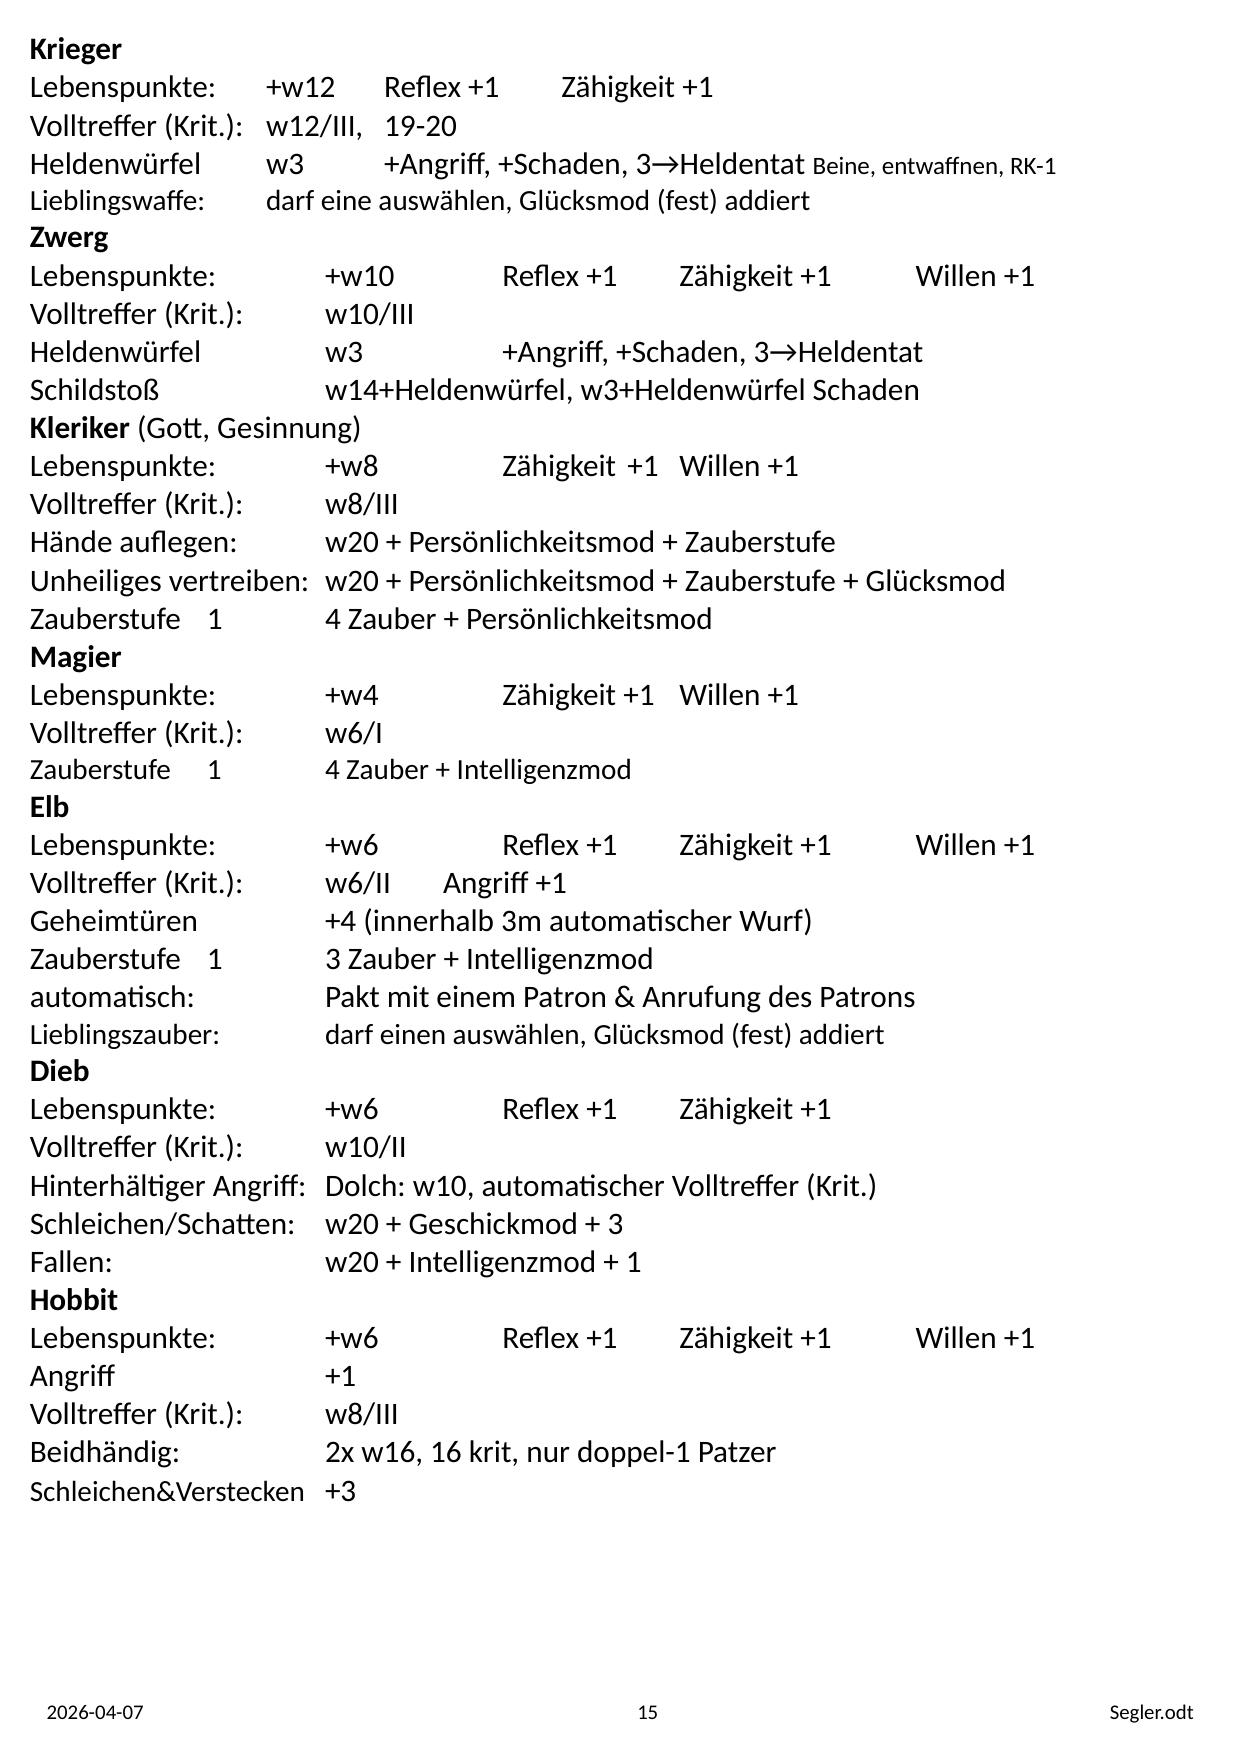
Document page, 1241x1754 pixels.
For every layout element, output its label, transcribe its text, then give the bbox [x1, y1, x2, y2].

text Zauberstufe 1 4 Zauber + Persönlichkeitsmod [29, 599, 1211, 637]
text Lebenspunkte: +w4 Zähigkeit +1 Willen +1 [29, 675, 1211, 713]
text Lieblingswaffe: darf eine auswählen, Glücksmod (fest) addiert [29, 182, 1211, 218]
text Magier [29, 637, 1211, 675]
text Volltreffer (Krit.): w8/III [29, 1394, 1211, 1433]
text Schildstoß w14+Heldenwürfel, w3+Heldenwürfel Schaden [29, 370, 1211, 408]
text Unheiliges vertreiben: w20 + Persönlichkeitsmod + Zauberstufe + Glücksmod [29, 561, 1211, 599]
text Elb [29, 787, 1211, 825]
text Zwerg [29, 218, 1211, 256]
text Geheimtüren +4 (innerhalb 3m automatischer Wurf) [29, 901, 1211, 939]
text Krieger [29, 29, 1211, 68]
text Volltreffer (Krit.): w10/III [29, 294, 1211, 332]
text Volltreffer (Krit.): w6/I [29, 713, 1211, 751]
text Angriff +1 [29, 1356, 1211, 1394]
text Dieb [29, 1051, 1211, 1089]
text Lebenspunkte: +w6 Reflex +1 Zähigkeit +1 Willen +1 [29, 1318, 1211, 1356]
text Volltreffer (Krit.): w8/III [29, 484, 1211, 523]
text Lieblingszauber: darf einen auswählen, Glücksmod (fest) addiert [29, 1016, 1211, 1051]
text Beidhändig: 2x w16, 16 krit, nur doppel-1 Patzer [29, 1433, 1211, 1471]
text Volltreffer (Krit.): w10/II [29, 1128, 1211, 1166]
text Zauberstufe 1 4 Zauber + Intelligenzmod [29, 751, 1211, 787]
text Lebenspunkte: +w12 Reflex +1 Zähigkeit +1 [29, 68, 1211, 106]
text automatisch: Pakt mit einem Patron & Anrufung des Patrons [29, 978, 1211, 1016]
text Hobbit [29, 1280, 1211, 1318]
text Zauberstufe 1 3 Zauber + Intelligenzmod [29, 939, 1211, 978]
text Hinterhältiger Angriff: Dolch: w10, automatischer Volltreffer (Krit.) [29, 1166, 1211, 1204]
text Fallen: w20 + Intelligenzmod + 1 [29, 1242, 1211, 1280]
text Lebenspunkte: +w6 Reflex +1 Zähigkeit +1 Willen +1 [29, 825, 1211, 863]
text Lebenspunkte: +w10 Reflex +1 Zähigkeit +1 Willen +1 [29, 256, 1211, 294]
text Hände auflegen: w20 + Persönlichkeitsmod + Zauberstufe [29, 523, 1211, 561]
text Heldenwürfel w3 +Angriff, +Schaden, 3→Heldentat Beine, entwaffnen, RK-1 [29, 144, 1211, 182]
text Volltreffer (Krit.): w12/III, 19-20 [29, 106, 1211, 144]
text Schleichen&Verstecken +3 [29, 1471, 1211, 1509]
text Volltreffer (Krit.): w6/II Angriff +1 [29, 863, 1211, 901]
text Lebenspunkte: +w8 Zähigkeit +1 Willen +1 [29, 446, 1211, 484]
text Kleriker (Gott, Gesinnung) [29, 408, 1211, 446]
text Lebenspunkte: +w6 Reflex +1 Zähigkeit +1 [29, 1089, 1211, 1128]
text Schleichen/Schatten: w20 + Geschickmod + 3 [29, 1204, 1211, 1242]
text Heldenwürfel w3 +Angriff, +Schaden, 3→Heldentat [29, 332, 1211, 370]
